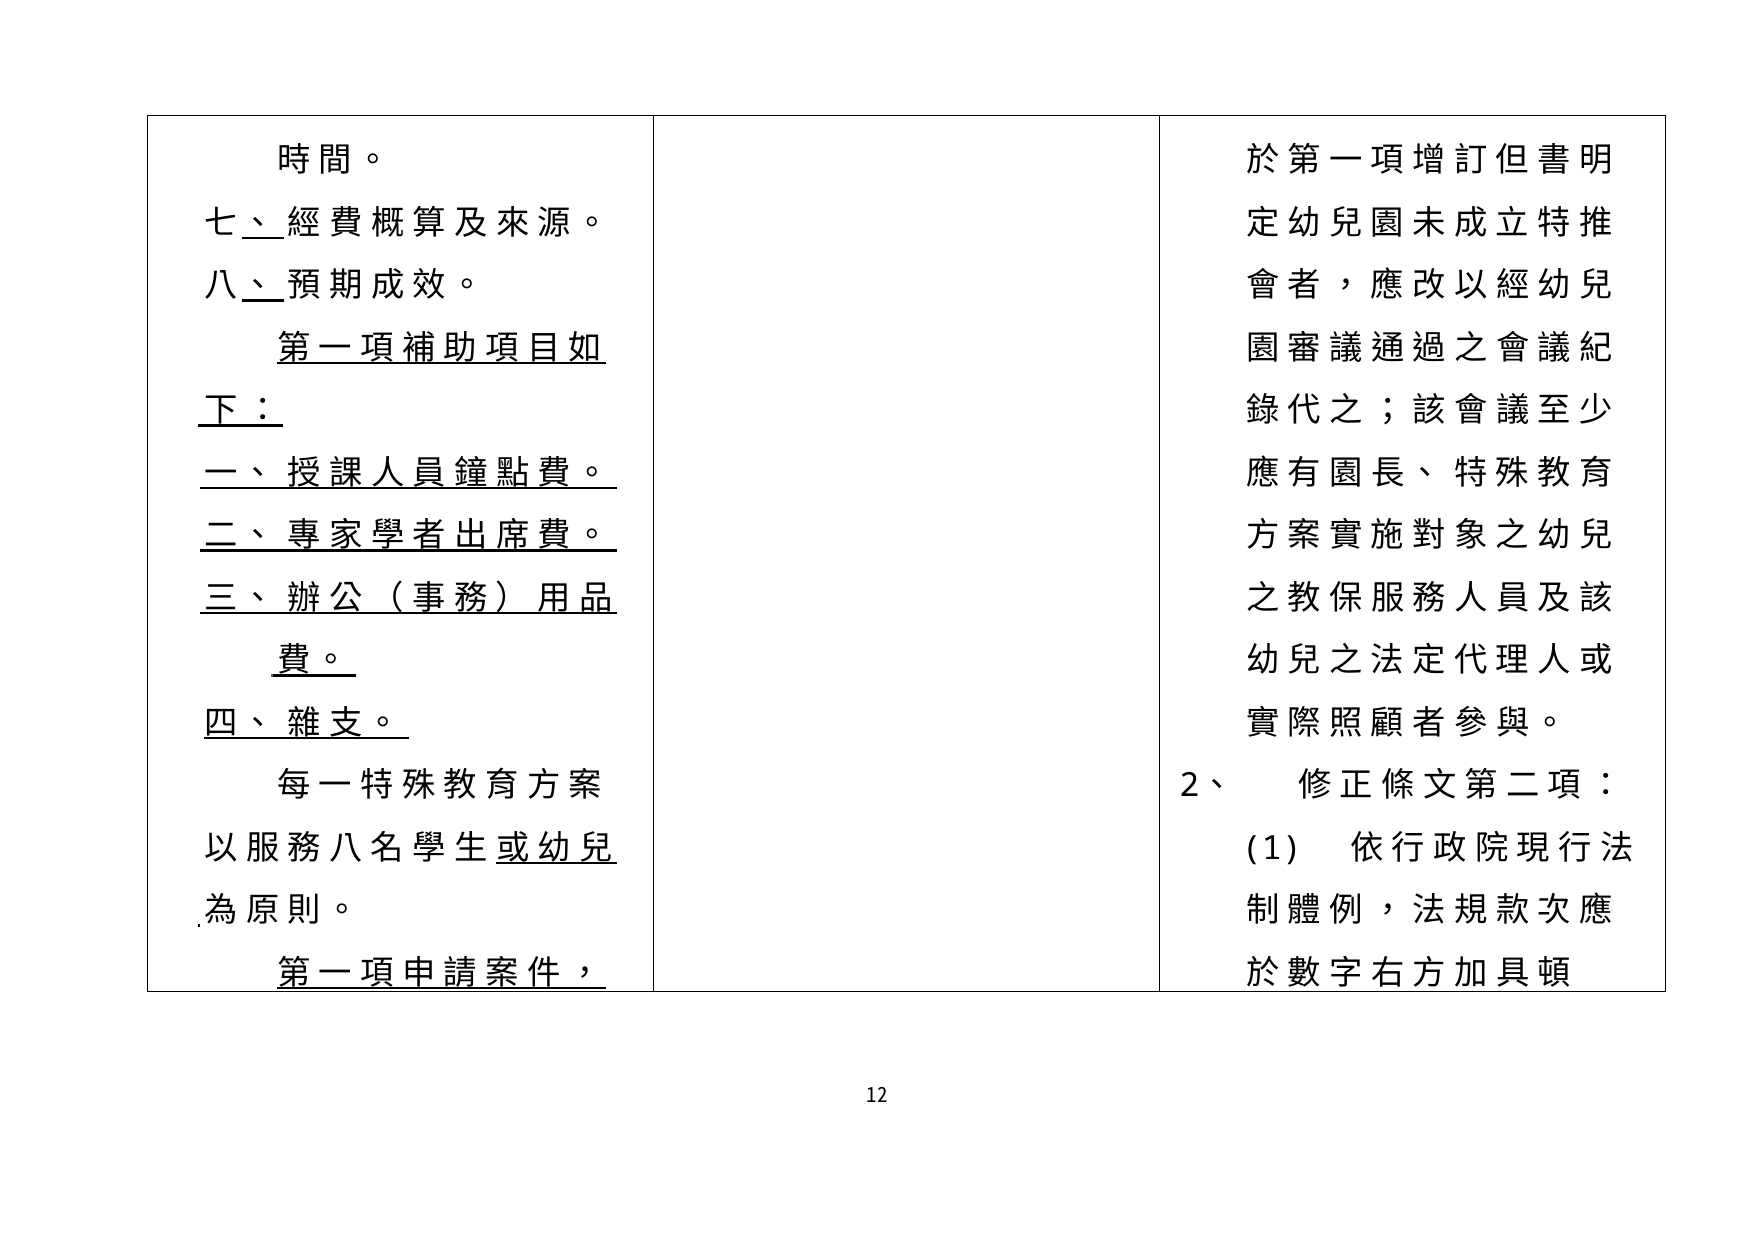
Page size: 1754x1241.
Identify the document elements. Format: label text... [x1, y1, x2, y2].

table_cell 第五條 學校及幼兒園申請辦理特殊教育方案及經費補助，應填具申請書並檢附特殊教育方案計畫書（以下簡稱計畫書）及特殊教育推行委員會審議通過之會議紀錄，於開學後一個月內向教育局提出申請。但幼兒園未成立特殊教育推行委員會者，應檢附經幼兒園審議通過之會議紀錄。 前項計畫書應載明下列事項： 一、依據。 二、目的。 三、實施對象及其特殊教育需求評估說明。 四、辦理方式及內容（包含課程、教學、輔導及支持服務內容）。 五、師資、人力資源及行政支持。 六、辦理期程、進度及時間。 七、經費概算及來源。 八、預期成效。 第一項補助項目如下： 一、授課人員鐘點費。 二、專家學者出席費。 三、辦公（事務）用品費。 四、雜支。 每一特殊教育方案以服務八名學生或幼兒為原則。 第一項申請案件，有應補正事項者，教育局應書面通知申請人限期補正。 [148, 116, 653, 991]
table_cell 修正條文第一項： 考量現行實務上，學校辦理特殊教育方案及經費補助之申請均併同提出，為求規範簡明，並參照教育部特殊教育方案辦法第五條第一項規定：「學校應……擬具特殊教育方案及經費補助需求……」之內容，爰修正現行條文第一項本文。 配合修正條文第三條增列幼兒園為適用對象，並考量本法第十五條第一項及臺北市高級中等以下學校特殊教育推行委員會設置辦法第八條規定，均未強制幼兒園成立特殊教育推行委員會（以下簡稱特推會），為避免幼兒園因未成立特推會致無法提出經特推會審議通過之會議紀錄，爰於第一項增訂但書明定幼兒園未成立特推會者，應改以經幼兒園審議通過之會議紀錄代之；該會議至少應有園長、特殊教育方案實施對象之幼兒之教保服務人員及該幼兒之法定代理人或實際照顧者參與。 修正條文第二項： 依行政院現行法制體例，法規款次應於數字右方加具頓號，再接續規定內容，爰於現行條文第二項各款款次後加具頓號。 考量現行條文第二項第四款所定「服務內容」未臻明確，爰依本法第三十八條第一項規定：「學校及幼兒園應依身心障礙學生及幼兒之教育需求，提供下列支持服務」修正現行條文第二項第四款所定「服務內容」為「支持服務內容」；又考量現行條文第二項第五款與教育部特殊教育方案辦法第六條第一項第五款所定「師資、人力資源及行政支持。」內涵相同，爰參照上開辦法，修正現行條文第二項第五款規定。 修正條文第三項：考量修正條文第一項本文增訂申請經費補助之規定，復審酌現行條文第十二條所定身心障礙學生特殊教育方案之經費補助，準用現行條文第六條第二項之補助項目規定，爰將現行條文第六條第二項移列至修正條文第三項，並依修正條文第四條第二項規定，擴大適用對象。另依行政院現行法制體例，於各款款次後加具頓號。 現行條文第三項項次遞改為修正條文第四項，並配合修正條文第三條增列幼兒園為適用對象，酌作內容修正。 配合修正條文第六條第三款所定，學校或幼兒園經教育局通知限期補正，屆期未補正或補正不全，為駁回申請之事由，爰於本條增訂第五項，明定第一項之申請案件有應補正事項者，教育局應書面通知申請之學校或幼兒園限期補正，以資明確。 [1160, 116, 1665, 991]
table_cell 第五條 學校申請辦理特殊教育方案，應填具申請書並檢附特殊教育方案計畫書及學校特殊教育推行委員會會議紀錄，於每學期開學後一個月內向教育局提出申請。 前項計畫書應載明下列事項： 一 依據。 二 目的。 三 實施對象及其特殊教育需求評估說明。 四 辦理方式及內容（包含課程、教學、輔導及服務內容）。 五 師資、人力資源及職掌。 六 辦理期程、進度及時間。 七 經費概算及來源。 八 預期成效。 每一特殊教育方案以服務八名學生為原則。 [654, 116, 1159, 991]
